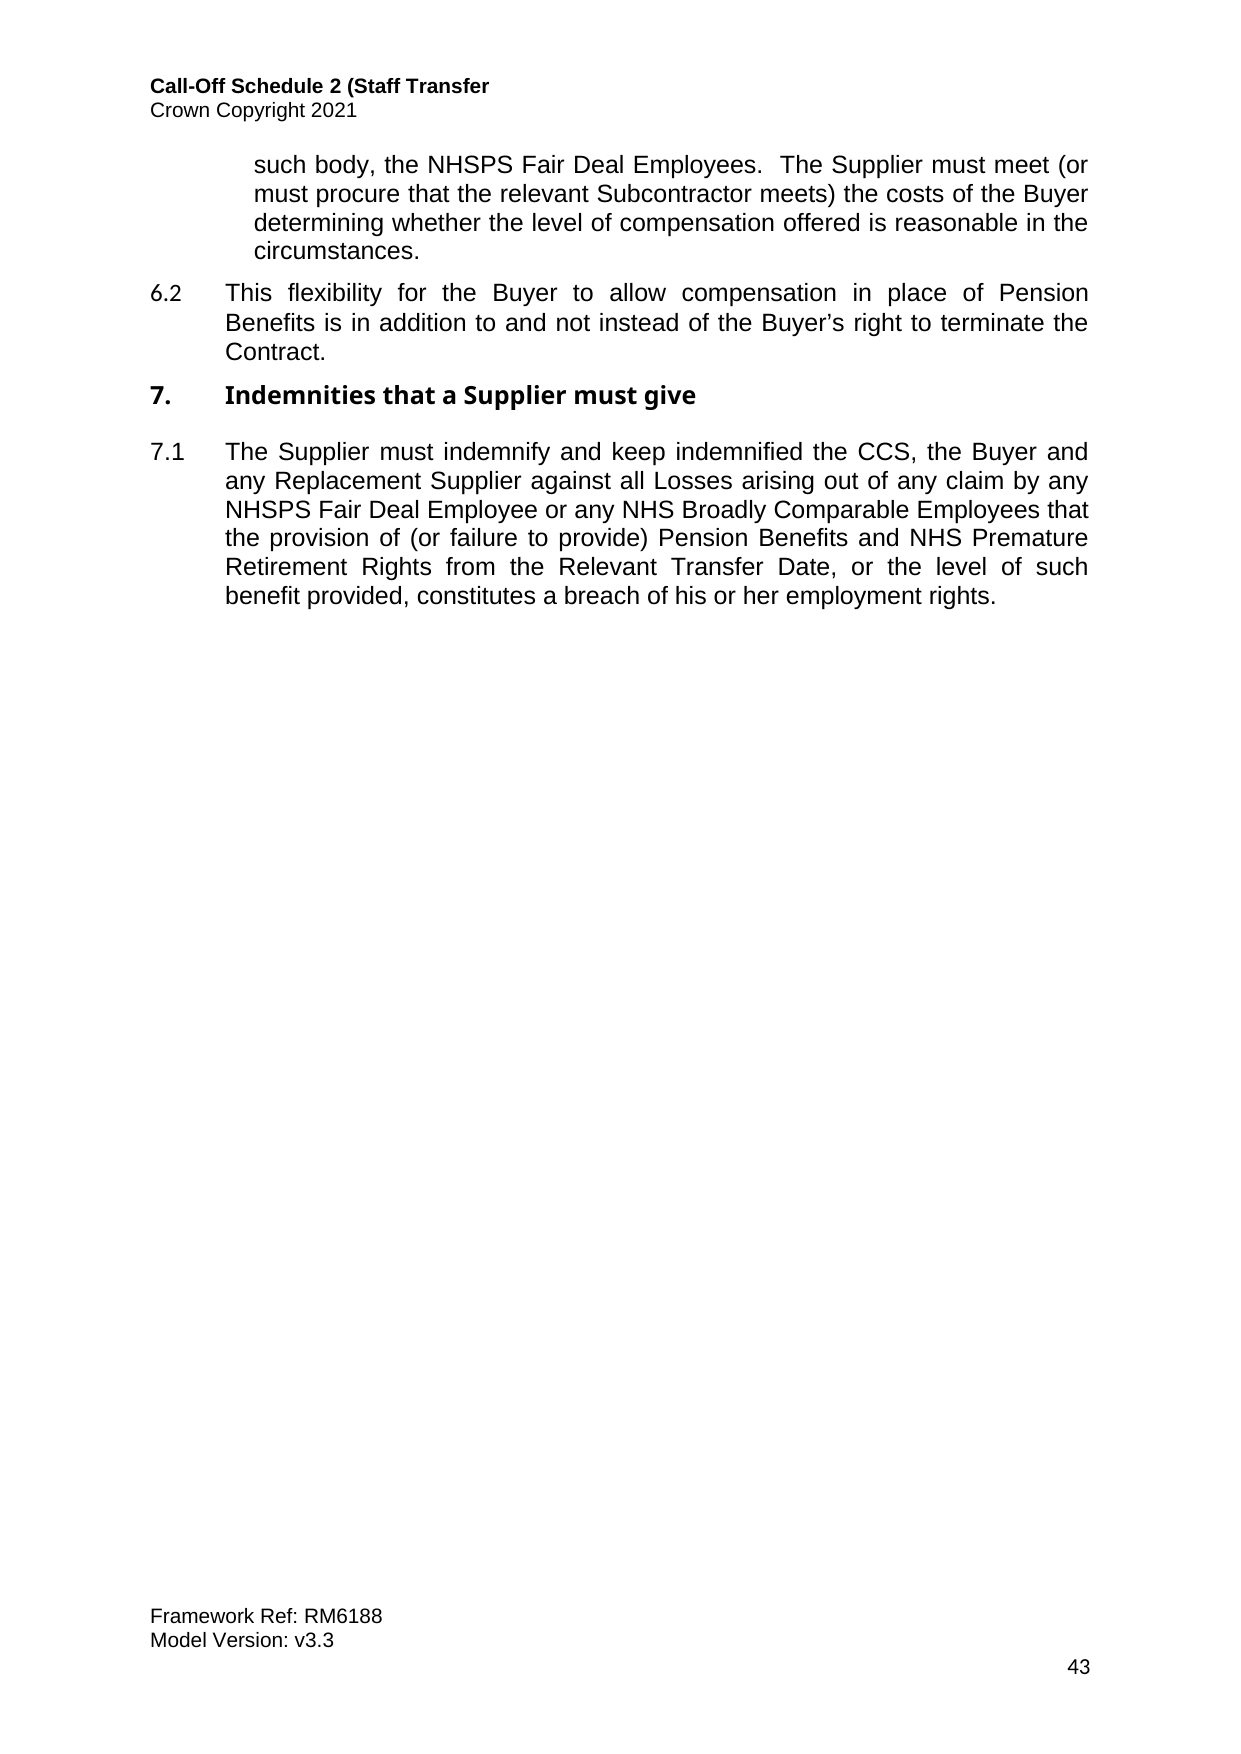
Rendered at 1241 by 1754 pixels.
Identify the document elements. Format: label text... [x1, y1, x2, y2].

list Indemnities that a Supplier must give [150, 378, 1090, 412]
text such body, the NHSPS Fair Deal Employees. The Supplier must meet (or must procure that the relevant Subcontractor meets) the costs of the Buyer determining whether the level of compensation offered is reasonable in the circumstances. [253, 150, 1090, 265]
list This flexibility for the Buyer to allow compensation in place of Pension Benefits is in addition to and not instead of the Buyer’s right to terminate the Contract. [150, 277, 1090, 366]
list The Supplier must indemnify and keep indemnified the CCS, the Buyer and any Replacement Supplier against all Losses arising out of any claim by any NHSPS Fair Deal Employee or any NHS Broadly Comparable Employees that the provision of (or failure to provide) Pension Benefits and NHS Premature Retirement Rights from the Relevant Transfer Date, or the level of such benefit provided, constitutes a breach of his or her employment rights. [150, 437, 1090, 609]
